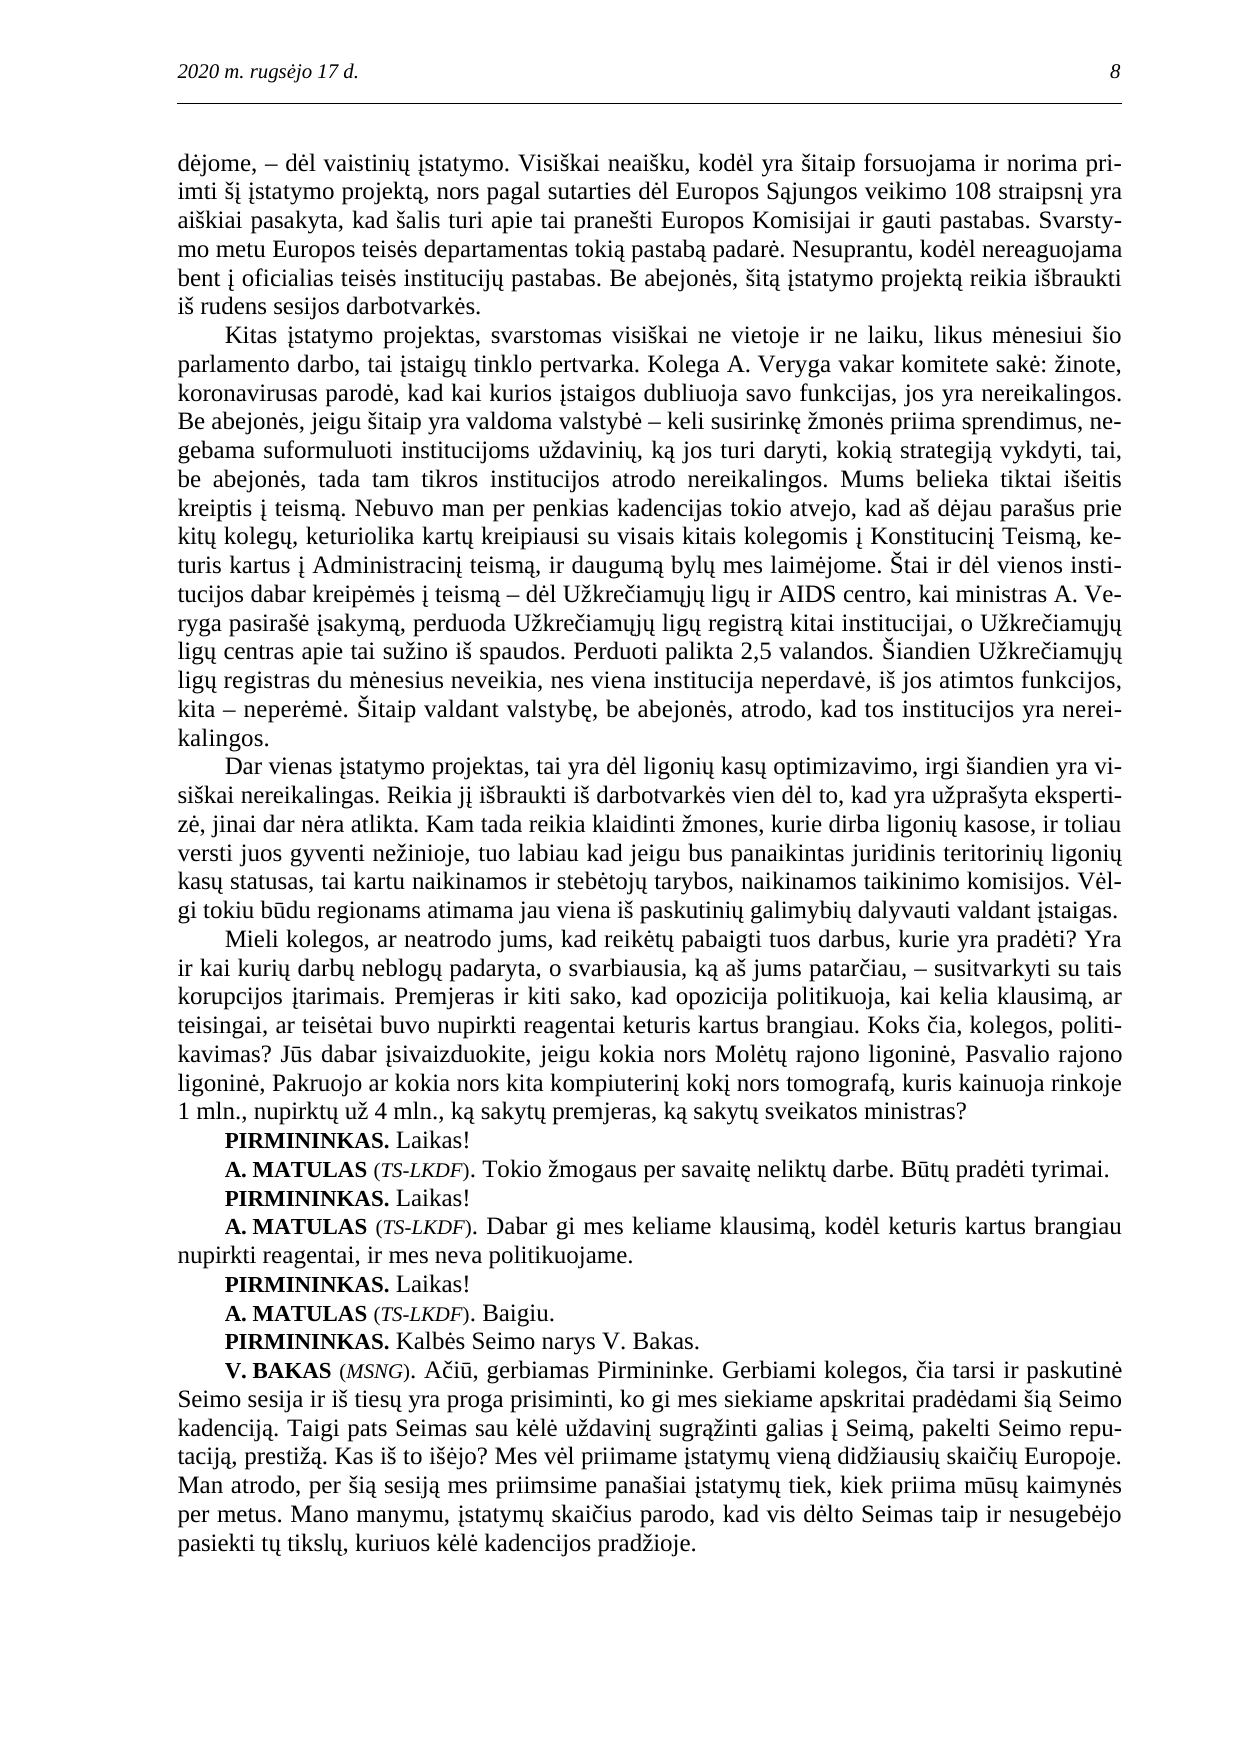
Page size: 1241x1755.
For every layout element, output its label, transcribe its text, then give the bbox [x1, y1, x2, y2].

text A. MATULAS (TS-LKDF). Da­bar gi mes ke­lia­me klau­si­mą, ko­dėl ke­tu­ris kar­tus bran­giau nu­pirk­ti re­a­gen­tai, ir mes ne­va po­li­ti­kuo­ja­me. [177, 1211, 1122, 1269]
text PIRMININKAS. Lai­kas! [177, 1269, 1122, 1298]
text dė­jo­me, – dėl vais­ti­nių įsta­ty­mo. Vi­siš­kai ne­aiš­ku, ko­dėl yra ši­taip for­suo­ja­ma ir no­ri­ma pri­im­ti šį įsta­ty­mo pro­jek­tą, nors pa­gal su­tar­ties dėl Eu­ro­pos Są­jun­gos vei­ki­mo 108 straips­nį yra aiš­kiai pa­sa­ky­ta, kad ša­lis tu­ri apie tai pra­neš­ti Eu­ro­pos Ko­mi­si­jai ir gau­ti pa­sta­bas. Svars­ty­mo me­tu Eu­ro­pos tei­sės de­par­ta­men­tas to­kią pa­sta­bą pa­da­rė. Ne­su­pran­tu, ko­dėl ne­re­a­guo­ja­ma bent į ofi­cia­lias tei­sės ins­ti­tu­ci­jų pa­sta­bas. Be abe­jo­nės, ši­tą įsta­ty­mo pro­jek­tą rei­kia iš­brauk­ti iš ru­dens se­si­jos dar­bo­tvarkės. [177, 148, 1122, 320]
text A. MATULAS (TS-LKDF). To­kio žmo­gaus per sa­vai­tę ne­lik­tų dar­be. Bū­tų pra­dė­ti ty­ri­mai. [177, 1154, 1122, 1183]
text Ki­tas įsta­ty­mo pro­jek­tas, svars­to­mas vi­siš­kai ne vie­to­je ir ne lai­ku, li­kus mė­ne­siui šio par­la­men­to dar­bo, tai įstai­gų tin­klo per­tvar­ka. Ko­le­ga A. Ve­ry­ga va­kar ko­mi­te­te sa­kė: ži­no­te, ko­ro­na­vi­ru­sas pa­ro­dė, kad kai ku­rios įstai­gos dub­liuo­ja sa­vo funk­ci­jas, jos yra ne­rei­ka­lin­gos. Be abe­jo­nės, jei­gu ši­taip yra val­do­ma vals­ty­bė – ke­li su­si­rin­kę žmo­nės pri­ima spren­di­mus, ne­ge­ba­ma su­for­mu­luo­ti ins­ti­tu­ci­joms už­da­vi­nių, ką jos tu­ri da­ry­ti, ko­kią stra­te­gi­ją vyk­dy­ti, tai, be abe­jo­nės, ta­da tam tik­ros ins­ti­tu­ci­jos at­ro­do ne­rei­ka­lin­gos. Mums be­lie­ka tik­tai iš­ei­tis kreip­tis į teis­mą. Ne­bu­vo man per pen­kias ka­den­ci­jas to­kio at­ve­jo, kad aš dė­jau pa­ra­šus prie ki­tų ko­le­gų, ke­tu­rio­li­ka kar­tų kreip­iau­si su vi­sais ki­tais ko­le­go­mis į Kon­sti­tu­ci­nį Teis­mą, ke­tu­ris kar­tus į Ad­mi­nist­ra­ci­nį teis­mą, ir dau­gu­mą by­lų mes lai­mė­jo­me. Štai ir dėl vie­nos ins­ti­tu­ci­jos da­bar krei­pė­mės į teis­mą – dėl Už­kre­čia­mų­jų li­gų ir AIDS cen­tro, kai mi­nist­ras A. Ve­ry­ga pa­si­ra­šė įsa­ky­mą, per­duo­da Už­kre­čia­mų­jų li­gų re­gist­rą ki­tai ins­ti­tu­ci­jai, o Už­kre­čia­mų­jų li­gų cen­tras apie tai su­ži­no iš spau­dos. Per­duo­ti pa­lik­ta 2,5 va­lan­dos. Šian­dien Už­kre­čia­mų­jų li­gų re­gist­ras du mė­ne­sius ne­vei­kia, nes vie­na ins­ti­tu­ci­ja ne­per­da­vė, iš jos at­im­tos funk­ci­jos, ki­ta – ne­pe­rė­mė. Ši­taip val­dant vals­ty­bę, be abe­jo­nės, at­ro­do, kad tos ins­ti­tu­ci­jos yra ne­rei­ka­lin­gos. [177, 320, 1122, 751]
text Dar vie­nas įsta­ty­mo pro­jek­tas, tai yra dėl li­go­nių ka­sų op­ti­mi­za­vi­mo, ir­gi šian­dien yra vi­siš­kai ne­rei­ka­lin­gas. Rei­kia jį iš­brauk­ti iš dar­bo­tvarkės vien dėl to, kad yra už­pra­šy­ta eks­per­ti­zė, ji­nai dar nė­ra at­lik­ta. Kam ta­da rei­kia klai­din­ti žmo­nes, ku­rie dir­ba li­go­nių ka­so­se, ir to­liau vers­ti juos gy­ven­ti ne­ži­nio­je, tuo la­biau kad jei­gu bus pa­nai­kin­tas ju­ri­di­nis te­ri­to­ri­nių li­go­nių ka­sų sta­tu­sas, tai kar­tu nai­ki­na­mos ir ste­bė­to­jų ta­ry­bos, nai­ki­na­mos tai­ki­ni­mo ko­mi­si­jos. Vėl­gi to­kiu bū­du re­gio­nams at­ima­ma jau vie­na iš pas­ku­ti­nių ga­li­my­bių da­ly­vau­ti val­dant įstai­gas. [177, 751, 1122, 924]
text PIRMININKAS. Lai­kas! [177, 1183, 1122, 1211]
text A. MATULAS (TS-LKDF). Bai­giu. [177, 1298, 1122, 1326]
text PIRMININKAS. Kal­bės Sei­mo na­rys V. Ba­kas. [177, 1326, 1122, 1355]
text Mie­li ko­le­gos, ar ne­at­ro­do jums, kad rei­kė­tų pa­baig­ti tuos dar­bus, ku­rie yra pra­dė­ti? Yra ir kai ku­rių dar­bų ne­blo­gų pa­da­ry­ta, o svar­biau­sia, ką aš jums pa­tar­čiau, – su­si­tvar­ky­ti su tais ko­rup­ci­jos įta­ri­mais. Prem­je­ras ir ki­ti sa­ko, kad opo­zi­ci­ja po­li­ti­kuo­ja, kai ke­lia klau­si­mą, ar tei­sin­gai, ar tei­sė­tai bu­vo nu­pirk­ti re­a­gen­tai ke­tu­ris kar­tus bran­giau. Koks čia, ko­le­gos, po­li­ti­ka­vi­mas? Jūs da­bar įsi­vaiz­duo­ki­te, jei­gu ko­kia nors Mo­lė­tų ra­jo­no li­go­ni­nė, Pa­sva­lio ra­jo­no li­go­ni­nė, Pa­kruo­jo ar ko­kia nors ki­ta kom­piu­te­ri­nį ko­kį nors to­mog­ra­fą, ku­ris kai­nuo­ja rin­ko­je 1 mln., nu­pirk­tų už 4 mln., ką sa­ky­tų prem­je­ras, ką sa­ky­tų svei­ka­tos mi­nist­ras? [177, 924, 1122, 1125]
text PIRMININKAS. Lai­kas! [177, 1125, 1122, 1154]
text V. BAKAS (MSNG). Ačiū, ger­bia­mas Pir­mi­nin­ke. Ger­bia­mi ko­le­gos, čia tar­si ir pas­ku­ti­nė Sei­mo se­si­ja ir iš tie­sų yra pro­ga pri­si­min­ti, ko gi mes sie­kia­me ap­skri­tai pra­dė­da­mi šią Sei­mo ka­den­ci­ją. Tai­gi pats Sei­mas sau kė­lė už­da­vi­nį su­grą­žin­ti ga­lias į Sei­mą, pa­kel­ti Sei­mo re­pu­ta­ci­ją, pres­ti­žą. Kas iš to iš­ėjo? Mes vėl pri­ima­me įsta­ty­mų vie­ną di­džiau­sių skai­čių Eu­ro­po­je. Man at­ro­do, per šią se­si­ją mes pri­im­si­me pa­na­šiai įsta­ty­mų tiek, kiek pri­ima mū­sų kai­my­nės per me­tus. Ma­no ma­ny­mu, įsta­ty­mų skai­čius pa­ro­do, kad vis dėl­to Sei­mas taip ir ne­su­ge­bė­jo pa­siek­ti tų tiks­lų, ku­riuos kė­lė ka­den­ci­jos pra­džio­je. [177, 1355, 1122, 1556]
